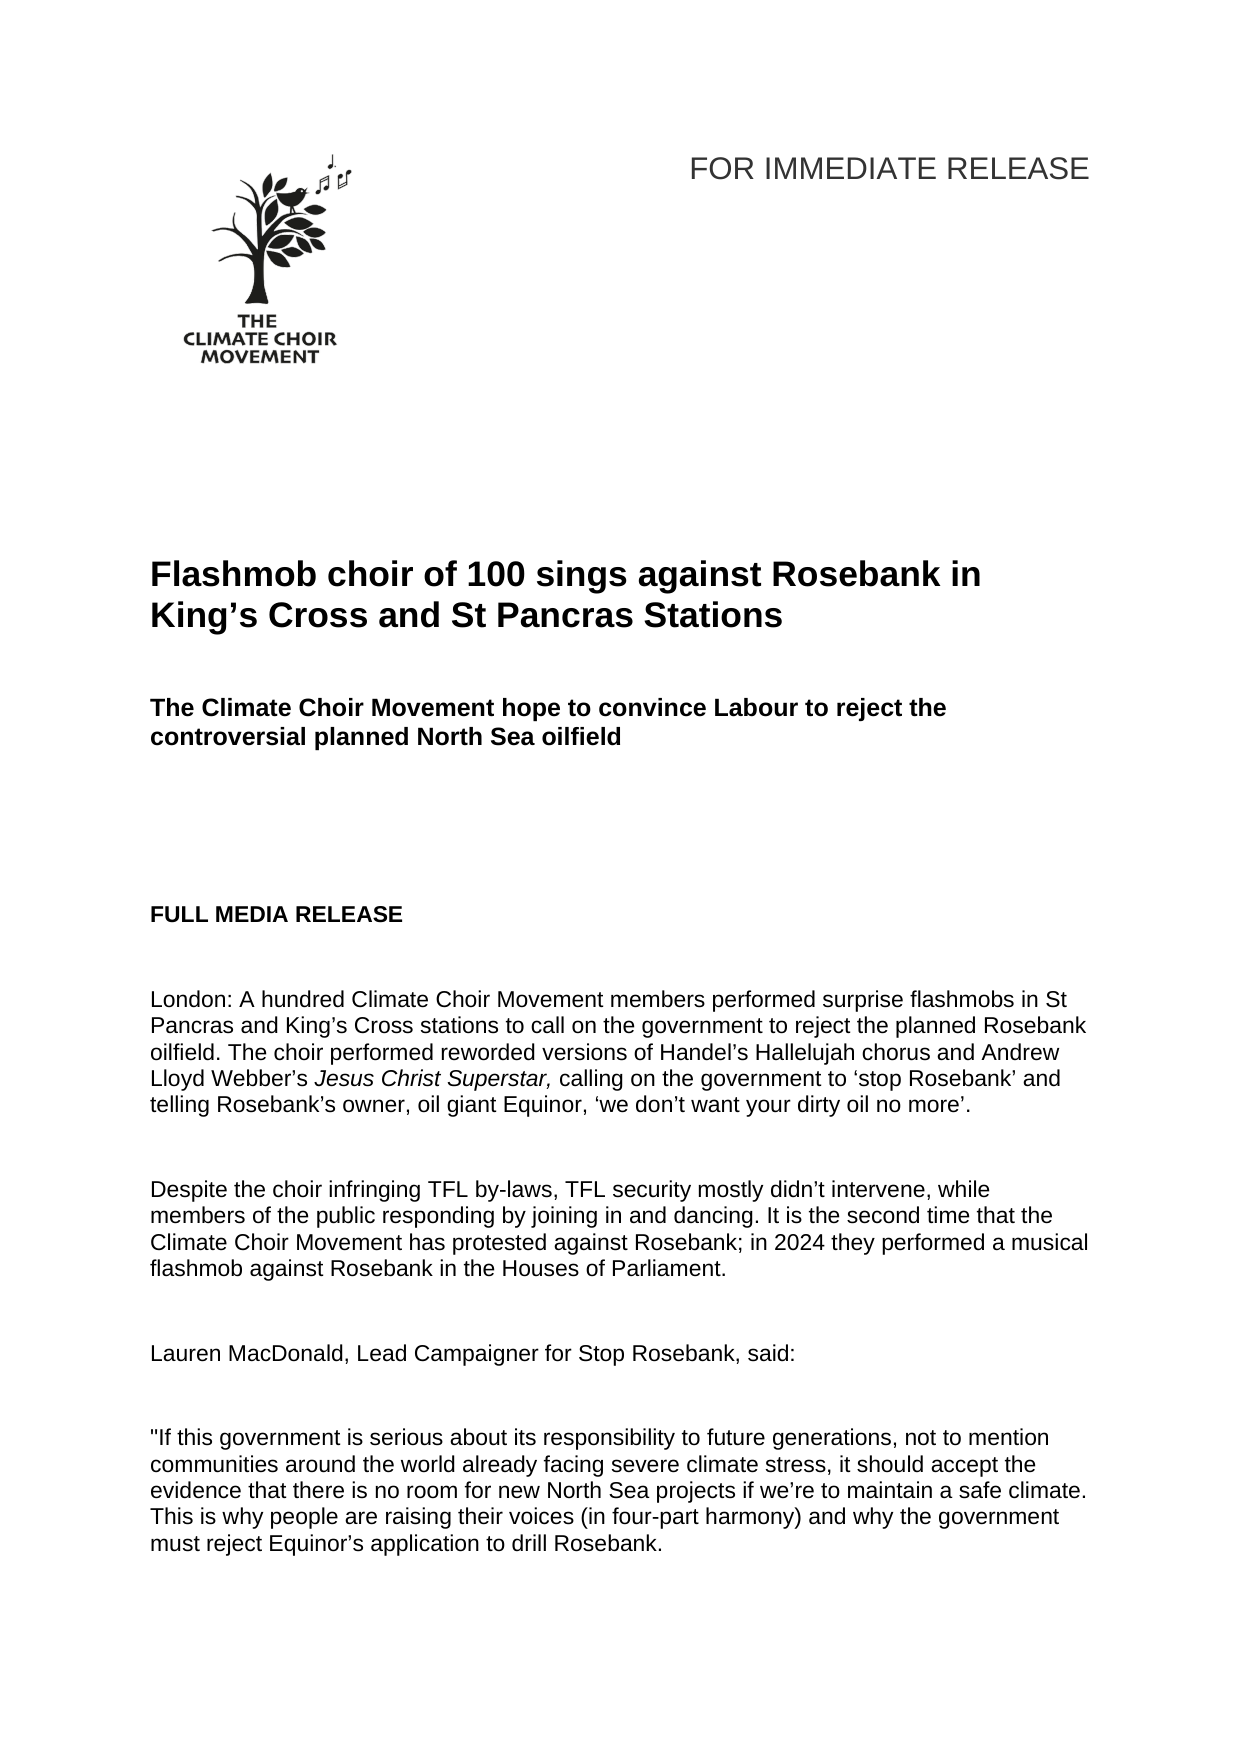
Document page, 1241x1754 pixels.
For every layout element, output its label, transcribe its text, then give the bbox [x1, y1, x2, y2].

text FOR IMMEDIATE RELEASE [150, 150, 1090, 186]
text FULL MEDIA RELEASE [150, 901, 1090, 927]
text "If this government is serious about its responsibility to future generations, not to mention communities around the world already facing severe climate stress, it should accept the evidence that there is no room for new North Sea projects if we’re to maintain a safe climate. This is why people are raising their voices (in four-part harmony) and why the government must reject Equinor’s application to drill Rosebank. [150, 1424, 1090, 1556]
subtitle The Climate Choir Movement hope to convince Labour to reject the controversial planned North Sea oilfield [150, 693, 1090, 750]
subtitle Flashmob choir of 100 sings against Rosebank in King’s Cross and St Pancras Stations [150, 553, 1090, 634]
text Despite the choir infringing TFL by-laws, TFL security mostly didn’t intervene, while members of the public responding by joining in and dancing. It is the second time that the Climate Choir Movement has protested against Rosebank; in 2024 they performed a musical flashmob against Rosebank in the Houses of Parliament. [150, 1176, 1090, 1281]
text London: A hundred Climate Choir Movement members performed surprise flashmobs in St Pancras and King’s Cross stations to call on the government to reject the planned Rosebank oilfield. The choir performed reworded versions of Handel’s Hallelujah chorus and Andrew Lloyd Webber’s Jesus Christ Superstar, calling on the government to ‘stop Rosebank’ and telling Rosebank’s owner, oil giant Equinor, ‘we don’t want your dirty oil no more’. [150, 986, 1090, 1117]
text Lauren MacDonald, Lead Campaigner for Stop Rosebank, said: [150, 1339, 1090, 1366]
